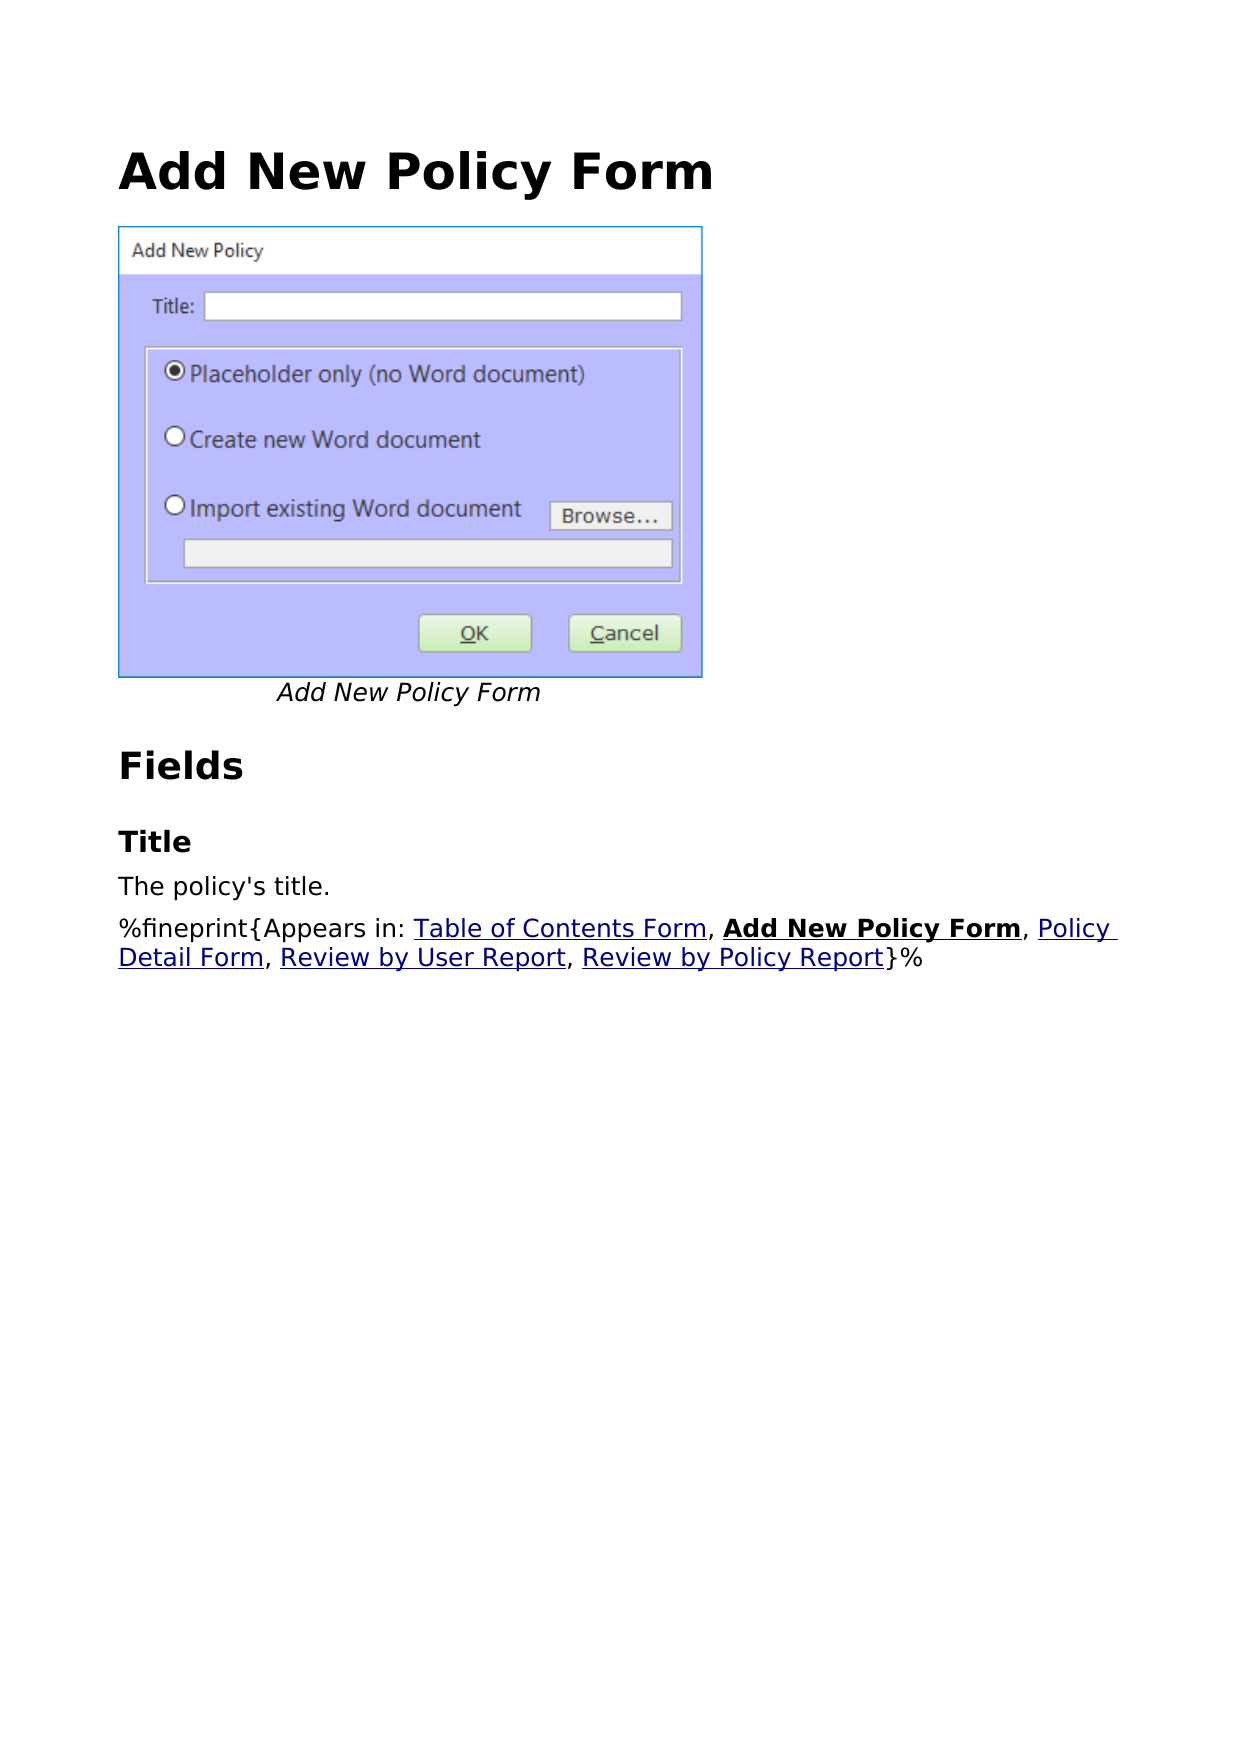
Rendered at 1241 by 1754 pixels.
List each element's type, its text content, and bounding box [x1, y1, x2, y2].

subtitle Add New Policy Form [118, 143, 1122, 201]
picture [118, 226, 703, 678]
subtitle Title [118, 826, 1122, 860]
text The policy's title. [118, 872, 1122, 901]
text %fineprint{Appears in: Table of Contents Form, Add New Policy Form, Policy Detail Form, Review by User Report, Review by Policy Report}% [118, 914, 1122, 972]
text Add New Policy Form [118, 678, 702, 707]
subtitle Fields [118, 744, 1122, 788]
